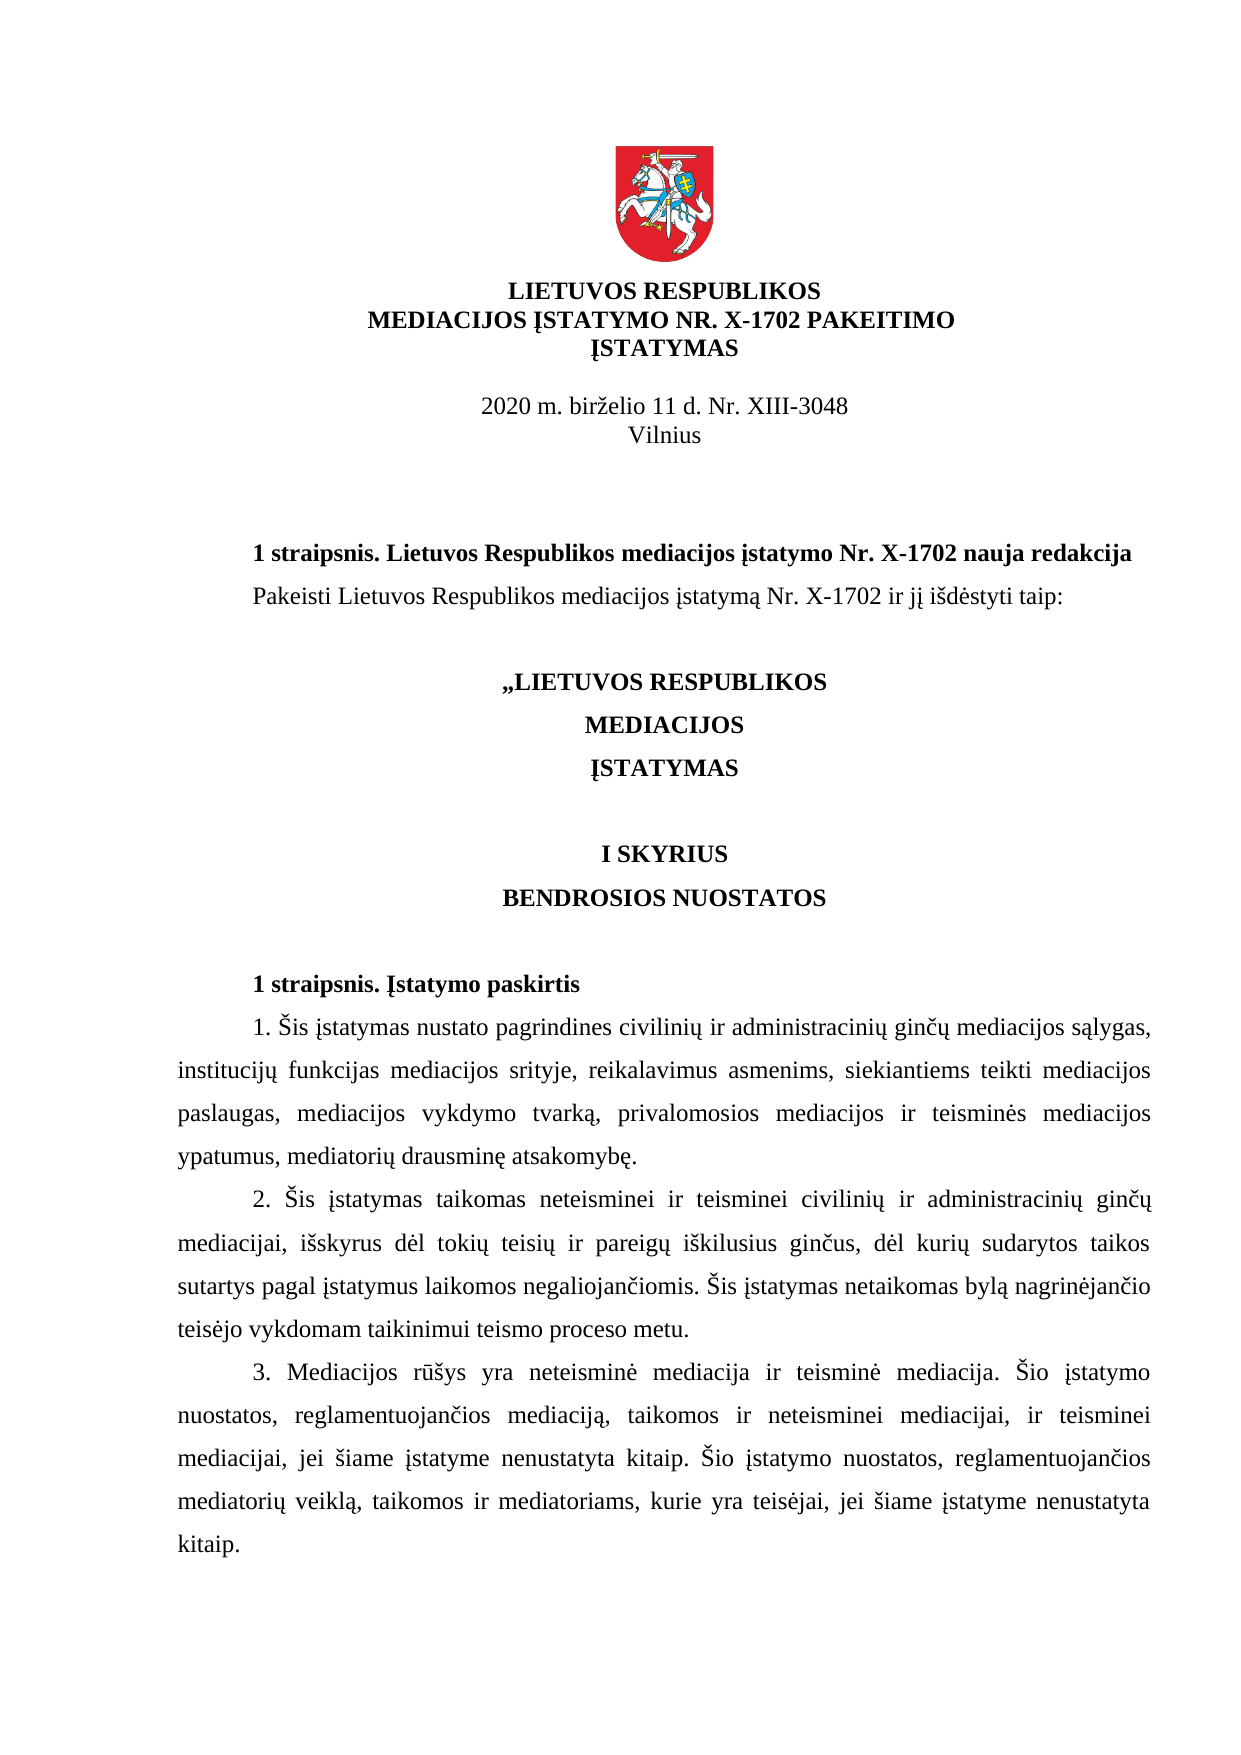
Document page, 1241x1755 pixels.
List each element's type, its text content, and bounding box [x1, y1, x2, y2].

text MEDIACIJOS [177, 710, 1152, 739]
text I SKYRIUS [177, 839, 1152, 868]
text 1. Šis įstatymas nustato pagrindines civilinių ir administracinių ginčų mediacijos sąlygas, institucijų funkcijas mediacijos srityje, reikalavimus asmenims, siekiantiems teikti mediacijos paslaugas, mediacijos vykdymo tvarką, privalomosios mediacijos ir teisminės mediacijos ypatumus, mediatorių drausminę atsakomybę. [177, 1012, 1152, 1170]
text „LIETUVOS RESPUBLIKOS [177, 667, 1152, 696]
text Pakeisti Lietuvos Respublikos mediacijos įstatymą Nr. X-1702 ir jį išdėstyti taip: [177, 581, 1152, 609]
text BENDROSIOS NUOSTATOS [177, 883, 1152, 911]
text 3. Mediacijos rūšys yra neteisminė mediacija ir teisminė mediacija. Šio įstatymo nuostatos, reglamentuojančios mediaciją, taikomos ir neteisminei mediacijai, ir teisminei mediacijai, jei šiame įstatyme nenustatyta kitaip. Šio įstatymo nuostatos, reglamentuojančios mediatorių veiklą, taikomos ir mediatoriams, kurie yra teisėjai, jei šiame įstatyme nenustatyta kitaip. [177, 1357, 1152, 1558]
text 1 straipsnis. Lietuvos Respublikos mediacijos įstatymo Nr. X-1702 nauja redakcija [177, 538, 1152, 566]
text MEDIACIJOS ĮSTATYMO NR. X-1702 PAKEITIMO [177, 305, 1152, 333]
text 1 straipsnis. Įstatymo paskirtis [177, 969, 1152, 998]
text 2. Šis įstatymas taikomas neteisminei ir teisminei civilinių ir administracinių ginčų mediacijai, išskyrus dėl tokių teisių ir pareigų iškilusius ginčus, dėl kurių sudarytos taikos sutartys pagal įstatymus laikomos negaliojančiomis. Šis įstatymas netaikomas bylą nagrinėjančio teisėjo vykdomam taikinimui teismo proceso metu. [177, 1184, 1152, 1343]
text ĮSTATYMAS [177, 333, 1152, 362]
text 2020 m. birželio 11 d. Nr. XIII-3048 [177, 391, 1152, 420]
text ĮSTATYMAS [177, 753, 1152, 782]
text Vilnius [177, 420, 1152, 448]
text LIETUVOS RESPUBLIKOS [177, 276, 1152, 305]
